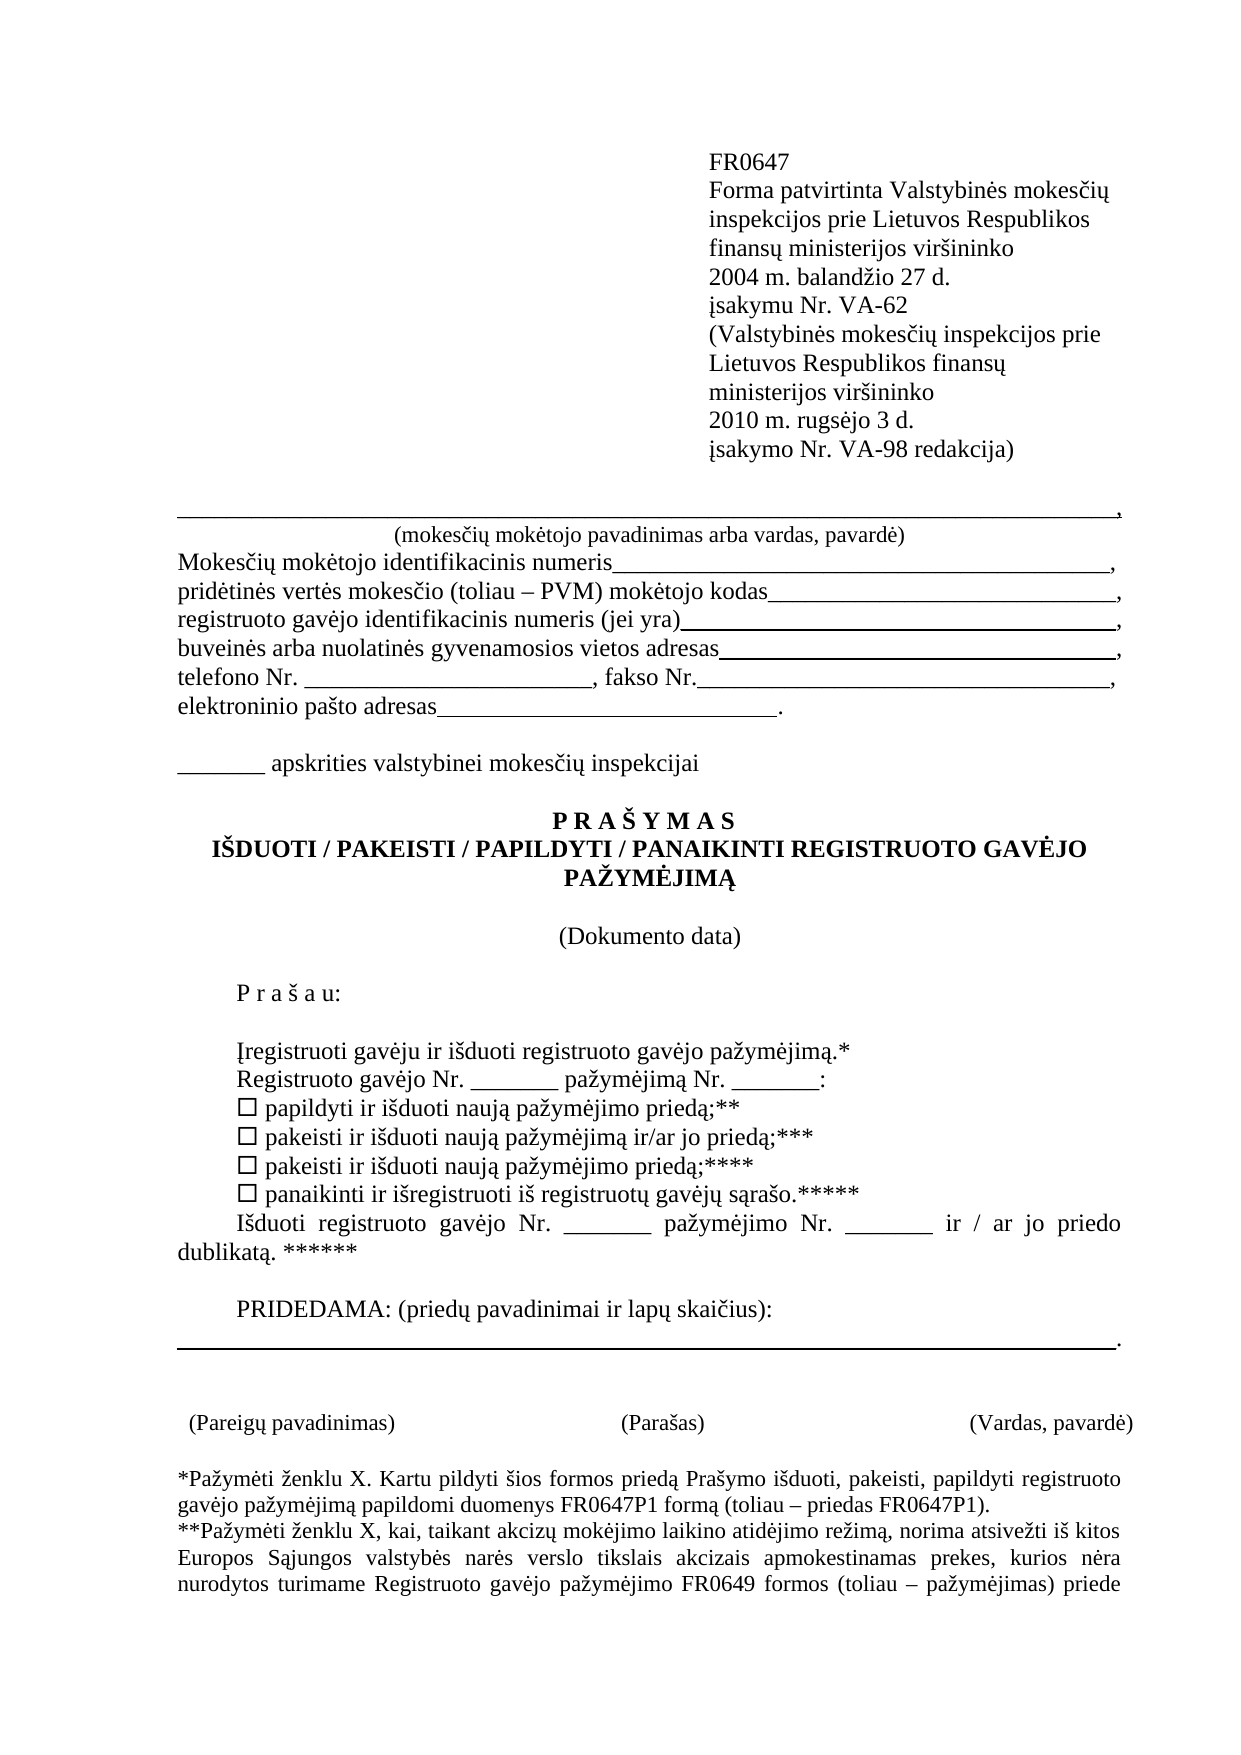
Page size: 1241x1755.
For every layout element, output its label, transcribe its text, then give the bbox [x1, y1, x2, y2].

text Lietuvos Respublikos finansų [177, 348, 1122, 377]
text Registruoto gavėjo Nr. _______ pažymėjimą Nr. _______: [177, 1064, 1122, 1093]
text _______ apskrities valstybinei mokesčių inspekcijai [177, 748, 1122, 777]
text (Dokumento data) [177, 921, 1122, 949]
text [] pakeisti ir išduoti naują pažymėjimą ir/ar jo priedą;*** [177, 1122, 1122, 1151]
text Prašau: [177, 978, 1122, 1007]
text [] panaikinti ir išregistruoti iš registruotų gavėjų sąrašo.***** [177, 1179, 1122, 1208]
table_header (Vardas, pavardė) [824, 1410, 1145, 1436]
table_header (Parašas) [502, 1410, 823, 1436]
text Mokesčių mokėtojo identifikacinis numeris , [177, 547, 1122, 576]
text ministerijos viršininko [177, 377, 1122, 406]
text IŠDUOTI / PAKEISTI / PAPILDYTI / PANAIKINTI REGISTRUOTO GAVĖJO PAŽYMĖJIMĄ [177, 834, 1122, 892]
table_header (Pareigų pavadinimas) [177, 1410, 502, 1436]
text Išduoti registruoto gavėjo Nr. _______ pažymėjimo Nr. _______ ir / ar jo priedo dublikatą. ****** [177, 1208, 1122, 1266]
text *Pažymėti ženklu X. Kartu pildyti šios formos priedą Prašymo išduoti, pakeisti, papildyti registruoto gavėjo pažymėjimą papildomi duomenys FR0647P1 formą (toliau – priedas FR0647P1). [177, 1464, 1122, 1517]
text finansų ministerijos viršininko [177, 233, 1122, 262]
text (mokesčių mokėtojo pavadinimas arba vardas, pavardė) [177, 521, 1122, 547]
text PRAŠYMAS [177, 806, 1122, 834]
text telefono Nr. _______________________, fakso Nr. , [177, 662, 1122, 691]
text buveinės arba nuolatinės gyvenamosios vietos adresas , [177, 633, 1122, 662]
text _ , [177, 492, 1122, 517]
text 2004 m. balandžio 27 d. [177, 262, 1122, 291]
text (Valstybinės mokesčių inspekcijos prie [177, 319, 1122, 348]
text registruoto gavėjo identifikacinis numeris (jei yra) , [177, 604, 1122, 633]
text 2010 m. rugsėjo 3 d. [177, 406, 1122, 434]
text inspekcijos prie Lietuvos Respublikos [177, 204, 1122, 233]
text įsakymu Nr. VA-62 [177, 291, 1122, 319]
text elektroninio pašto adresas . [177, 691, 1122, 719]
text **Pažymėti ženklu X, kai, taikant akcizų mokėjimo laikino atidėjimo režimą, norima atsivežti iš kitos Europos Sąjungos valstybės narės verslo tikslais akcizais apmokestinamas prekes, kurios nėra nurodytos turimame Registruoto gavėjo pažymėjimo FR0649 formos (toliau – pažymėjimas) priede [177, 1517, 1122, 1596]
text Įregistruoti gavėju ir išduoti registruoto gavėjo pažymėjimą.* [177, 1036, 1122, 1064]
text Forma patvirtinta Valstybinės mokesčių [177, 176, 1122, 204]
text įsakymo Nr. VA-98 redakcija) [177, 434, 1122, 463]
text [] pakeisti ir išduoti naują pažymėjimo priedą;**** [177, 1151, 1122, 1179]
text _ . [177, 1323, 1122, 1352]
text pridėtinės vertės mokesčio (toliau – PVM) mokėtojo kodas , [177, 576, 1122, 604]
text PRIDEDAMA: (priedų pavadinimai ir lapų skaičius): [177, 1294, 1122, 1323]
text FR0647 [177, 147, 1122, 176]
text [] papildyti ir išduoti naują pažymėjimo priedą;** [177, 1093, 1122, 1122]
